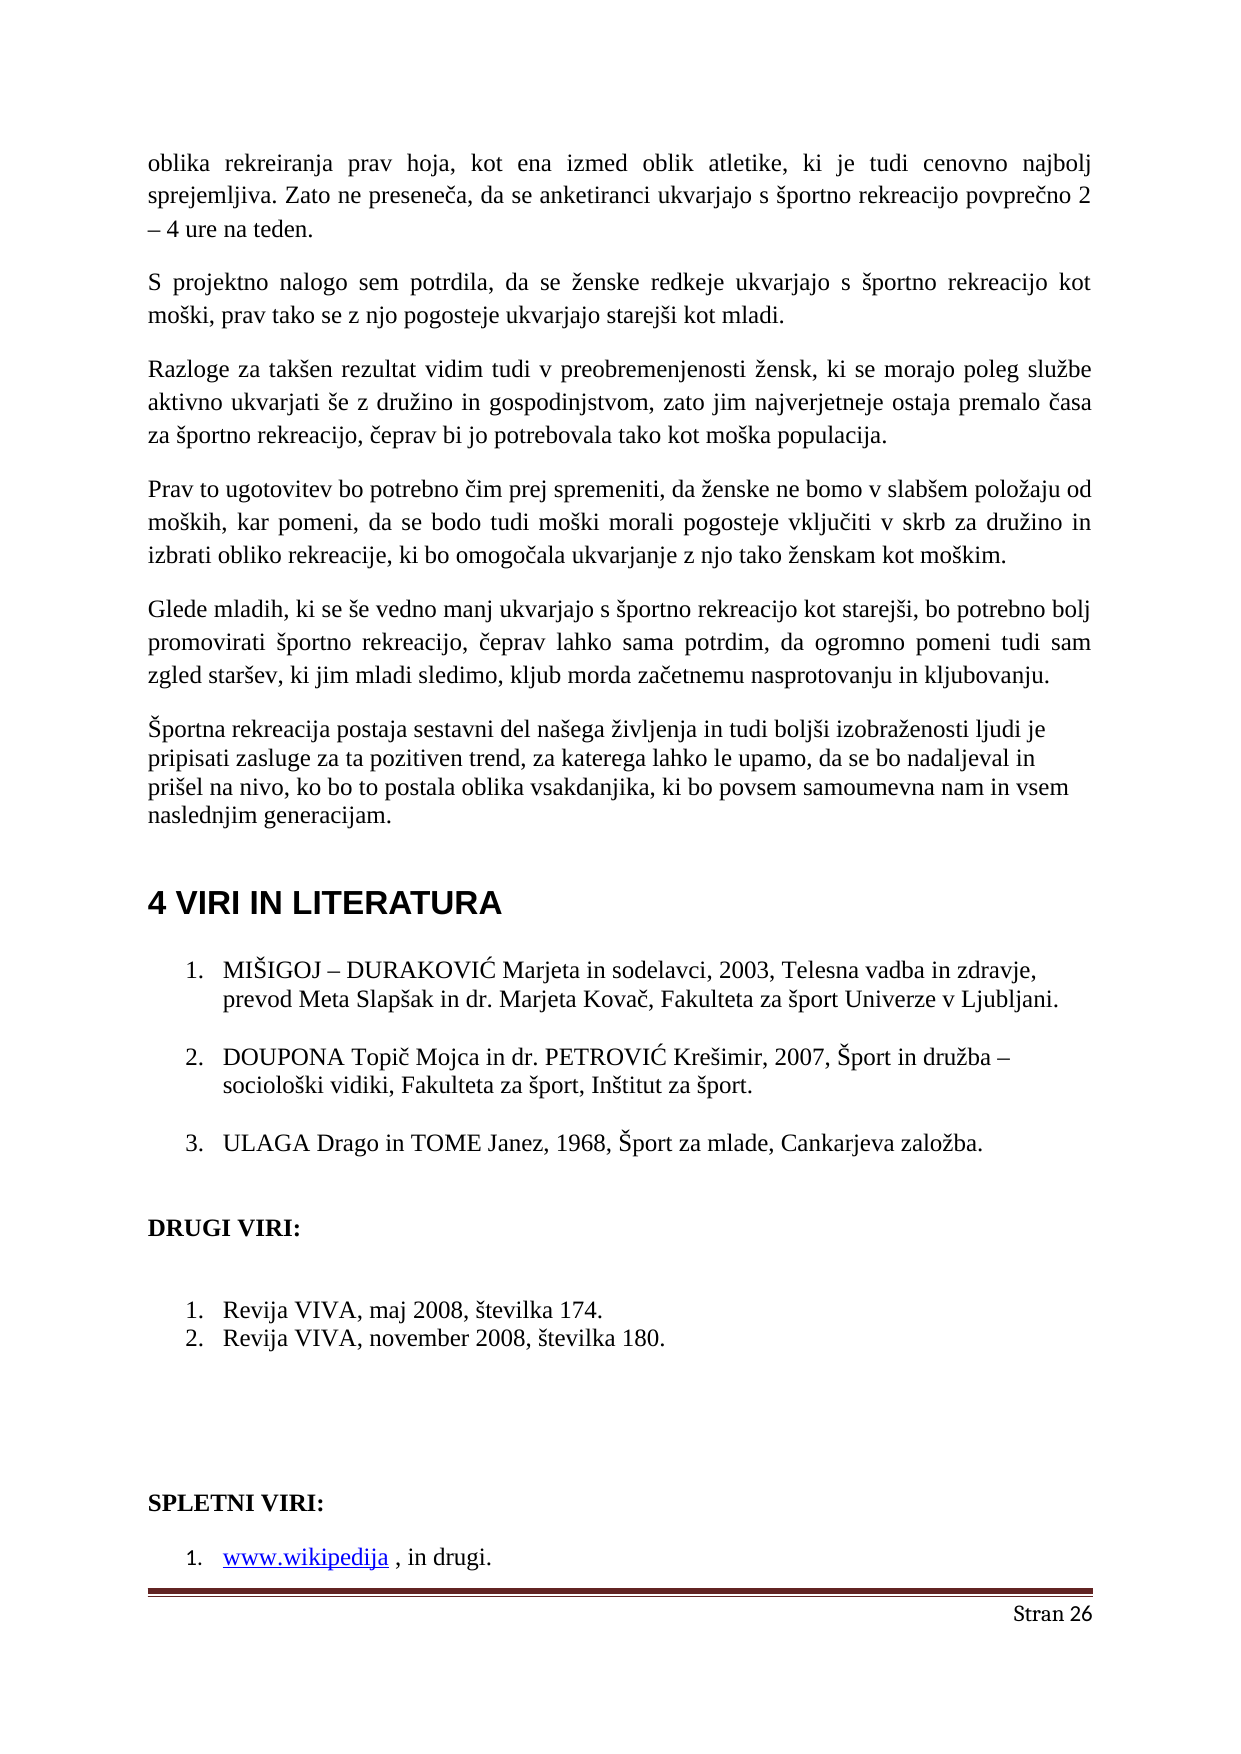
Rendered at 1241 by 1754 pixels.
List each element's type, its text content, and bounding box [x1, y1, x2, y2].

list Revija VIVA, november 2008, številka 180. [185, 1323, 1093, 1352]
text Glede mladih, ki se še vedno manj ukvarjajo s športno rekreacijo kot starejši, bo potrebno bolj promovirati športno rekreacijo, čeprav lahko sama potrdim, da ogromno pomeni tudi sam zgled staršev, ki jim mladi sledimo, kljub morda začetnemu nasprotovanju in kljubovanju. [148, 594, 1093, 689]
list Revija VIVA, maj 2008, številka 174. [185, 1295, 1093, 1323]
list ULAGA Drago in TOME Janez, 1968, Šport za mlade, Cankarjeva založba. [185, 1128, 1093, 1157]
subtitle 4 VIRI IN LITERATURA [148, 883, 1093, 921]
list MIŠIGOJ – DURAKOVIĆ Marjeta in sodelavci, 2003, Telesna vadba in zdravje, prevod Meta Slapšak in dr. Marjeta Kovač, Fakulteta za šport Univerze v Ljubljani. [185, 956, 1093, 1013]
text Športna rekreacija postaja sestavni del našega življenja in tudi boljši izobraženosti ljudi je pripisati zasluge za ta pozitiven trend, za katerega lahko le upamo, da se bo nadaljeval in prišel na nivo, ko bo to postala oblika vsakdanjika, ki bo povsem samoumevna nam in vsem naslednjim generacijam. [148, 714, 1093, 829]
text Razloge za takšen rezultat vidim tudi v preobremenjenosti žensk, ki se morajo poleg službe aktivno ukvarjati še z družino in gospodinjstvom, zato jim najverjetneje ostaja premalo časa za športno rekreacijo, čeprav bi jo potrebovala tako kot moška populacija. [148, 354, 1093, 449]
text Prav to ugotovitev bo potrebno čim prej spremeniti, da ženske ne bomo v slabšem položaju od moških, kar pomeni, da se bodo tudi moški morali pogosteje vključiti v skrb za družino in izbrati obliko rekreacije, ki bo omogočala ukvarjanje z njo tako ženskam kot moškim. [148, 474, 1093, 569]
list DOUPONA Topič Mojca in dr. PETROVIĆ Krešimir, 2007, Šport in družba – sociološki vidiki, Fakulteta za šport, Inštitut za šport. [185, 1042, 1093, 1099]
text oblika rekreiranja prav hoja, kot ena izmed oblik atletike, ki je tudi cenovno najbolj sprejemljiva. Zato ne preseneča, da se anketiranci ukvarjajo s športno rekreacijo povprečno 2 – 4 ure na teden. [148, 148, 1093, 242]
text DRUGI VIRI: [148, 1213, 1093, 1242]
text S projektno nalogo sem potrdila, da se ženske redkeje ukvarjajo s športno rekreacijo kot moški, prav tako se z njo pogosteje ukvarjajo starejši kot mladi. [148, 267, 1093, 329]
text SPLETNI VIRI: [148, 1488, 1093, 1517]
list www.wikipedija , in drugi. [185, 1542, 1093, 1571]
